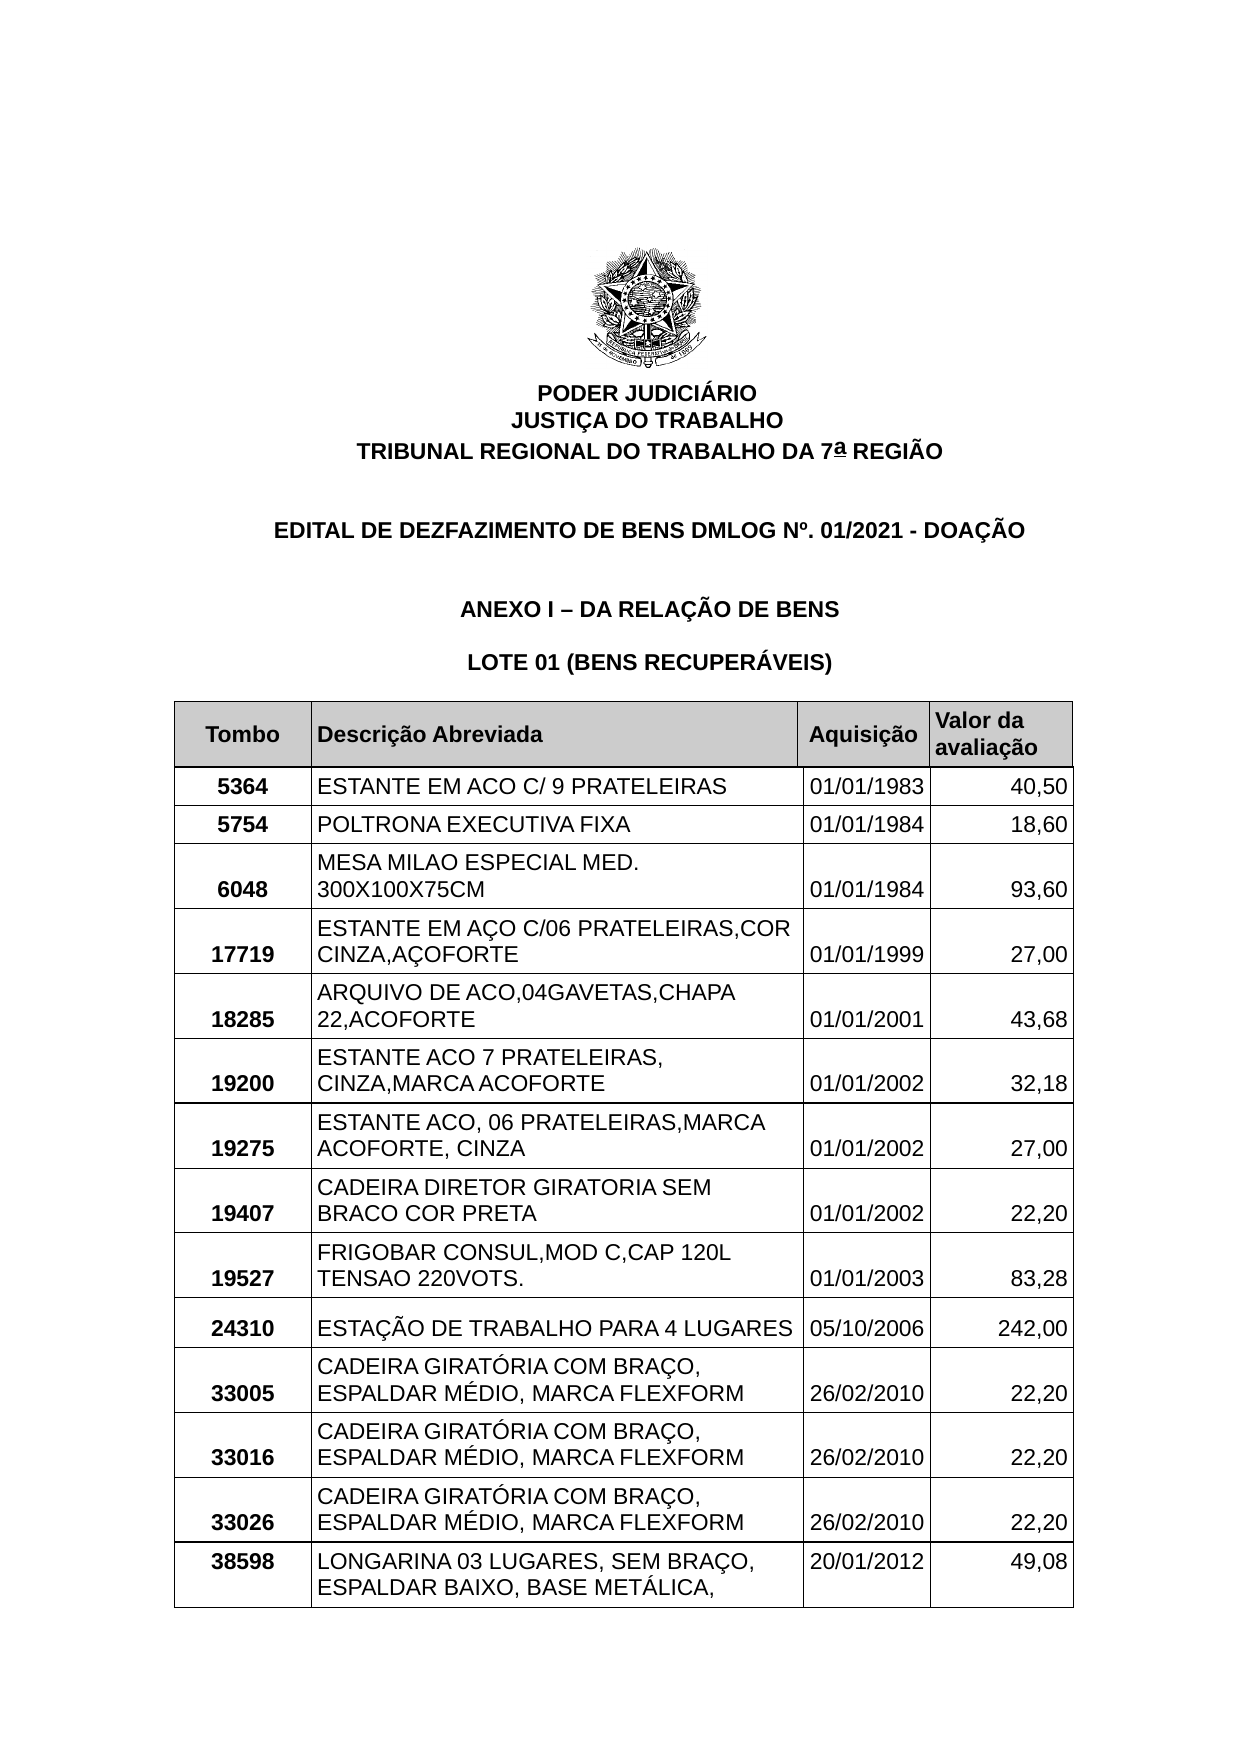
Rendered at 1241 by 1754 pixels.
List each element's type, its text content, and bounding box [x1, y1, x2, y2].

table_cell 01/01/1984 [804, 806, 930, 843]
table_cell 33016 [175, 1413, 311, 1476]
table_header 40,50 [931, 768, 1073, 805]
text TRIBUNAL REGIONAL DO TRABALHO DA 7a REGIÃO [177, 433, 1122, 464]
table_cell CADEIRA GIRATÓRIA COM BRAÇO, ESPALDAR MÉDIO, MARCA FLEXFORM [312, 1478, 803, 1541]
table_header 17719 [175, 909, 311, 973]
table_cell 22,20 [931, 1169, 1073, 1232]
table_cell 6048 [175, 844, 311, 908]
table_header LONGARINA 03 LUGARES, SEM BRAÇO, ESPALDAR BAIXO, BASE METÁLICA, [312, 1543, 803, 1606]
table_header 19275 [175, 1104, 311, 1167]
table_cell 83,28 [931, 1233, 1073, 1297]
table_header 27,00 [931, 1104, 1073, 1167]
table_cell 18,60 [931, 806, 1073, 843]
table_header 33005 [175, 1348, 311, 1412]
table_cell CADEIRA DIRETOR GIRATORIA SEM BRACO COR PRETA [312, 1169, 803, 1232]
table_cell 05/10/2006 [804, 1298, 930, 1347]
table_cell POLTRONA EXECUTIVA FIXA [312, 806, 803, 843]
table_cell 32,18 [931, 1039, 1073, 1102]
table_cell 01/01/2002 [804, 1169, 930, 1232]
table_cell 18285 [175, 974, 311, 1038]
table_cell 01/01/2001 [804, 974, 930, 1038]
table_header ESTANTE EM AÇO C/06 PRATELEIRAS,COR CINZA,AÇOFORTE [312, 909, 803, 973]
table_cell 93,60 [931, 844, 1073, 908]
table_cell 26/02/2010 [804, 1478, 930, 1541]
table_header CADEIRA GIRATÓRIA COM BRAÇO, ESPALDAR MÉDIO, MARCA FLEXFORM [312, 1348, 803, 1412]
table_cell 24310 [175, 1298, 311, 1347]
table_cell 26/02/2010 [804, 1413, 930, 1476]
table_header 27,00 [931, 909, 1073, 973]
table_cell 01/01/1984 [804, 844, 930, 908]
table_cell ARQUIVO DE ACO,04GAVETAS,CHAPA 22,ACOFORTE [312, 974, 803, 1038]
table_header 38598 [175, 1543, 311, 1606]
table_cell ESTANTE ACO 7 PRATELEIRAS, CINZA,MARCA ACOFORTE [312, 1039, 803, 1102]
subtitle JUSTIÇA DO TRABALHO [177, 407, 1117, 433]
table_header 01/01/2002 [804, 1104, 930, 1167]
table_cell 19407 [175, 1169, 311, 1232]
text PODER JUDICIÁRIO [177, 380, 1117, 407]
table_cell 19527 [175, 1233, 311, 1297]
table_cell 22,20 [931, 1478, 1073, 1541]
text EDITAL DE DEZFAZIMENTO DE BENS DMLOG Nº. 01/2021 - DOAÇÃO [177, 517, 1122, 543]
text LOTE 01 (BENS RECUPERÁVEIS) [177, 648, 1122, 675]
table_header ESTANTE ACO, 06 PRATELEIRAS,MARCA ACOFORTE, CINZA [312, 1104, 803, 1167]
table_header 5364 [175, 768, 311, 805]
table_cell 43,68 [931, 974, 1073, 1038]
table_header 20/01/2012 [804, 1543, 930, 1606]
table_header ESTANTE EM ACO C/ 9 PRATELEIRAS [312, 768, 803, 805]
table_header 26/02/2010 [804, 1348, 930, 1412]
table_cell CADEIRA GIRATÓRIA COM BRAÇO, ESPALDAR MÉDIO, MARCA FLEXFORM [312, 1413, 803, 1476]
table_cell 01/01/2002 [804, 1039, 930, 1102]
table_cell 19200 [175, 1039, 311, 1102]
table_header 01/01/1999 [804, 909, 930, 973]
table_cell 22,20 [931, 1413, 1073, 1476]
table_header Tombo [175, 702, 311, 766]
text ANEXO I – DA RELAÇÃO DE BENS [177, 596, 1122, 622]
table_header 22,20 [931, 1348, 1073, 1412]
table_header Descrição Abreviada [312, 702, 797, 766]
table_header 49,08 [931, 1543, 1073, 1606]
table_cell MESA MILAO ESPECIAL MED. 300X100X75CM [312, 844, 803, 908]
table_cell FRIGOBAR CONSUL,MOD C,CAP 120L TENSAO 220VOTS. [312, 1233, 803, 1297]
table_cell 33026 [175, 1478, 311, 1541]
table_cell ESTAÇÃO DE TRABALHO PARA 4 LUGARES [312, 1298, 803, 1347]
table_header 01/01/1983 [804, 768, 930, 805]
table_cell 5754 [175, 806, 311, 843]
table_header Valor da avaliação [930, 702, 1072, 766]
table_cell 01/01/2003 [804, 1233, 930, 1297]
table_header Aquisição [798, 702, 929, 766]
table_cell 242,00 [931, 1298, 1073, 1347]
